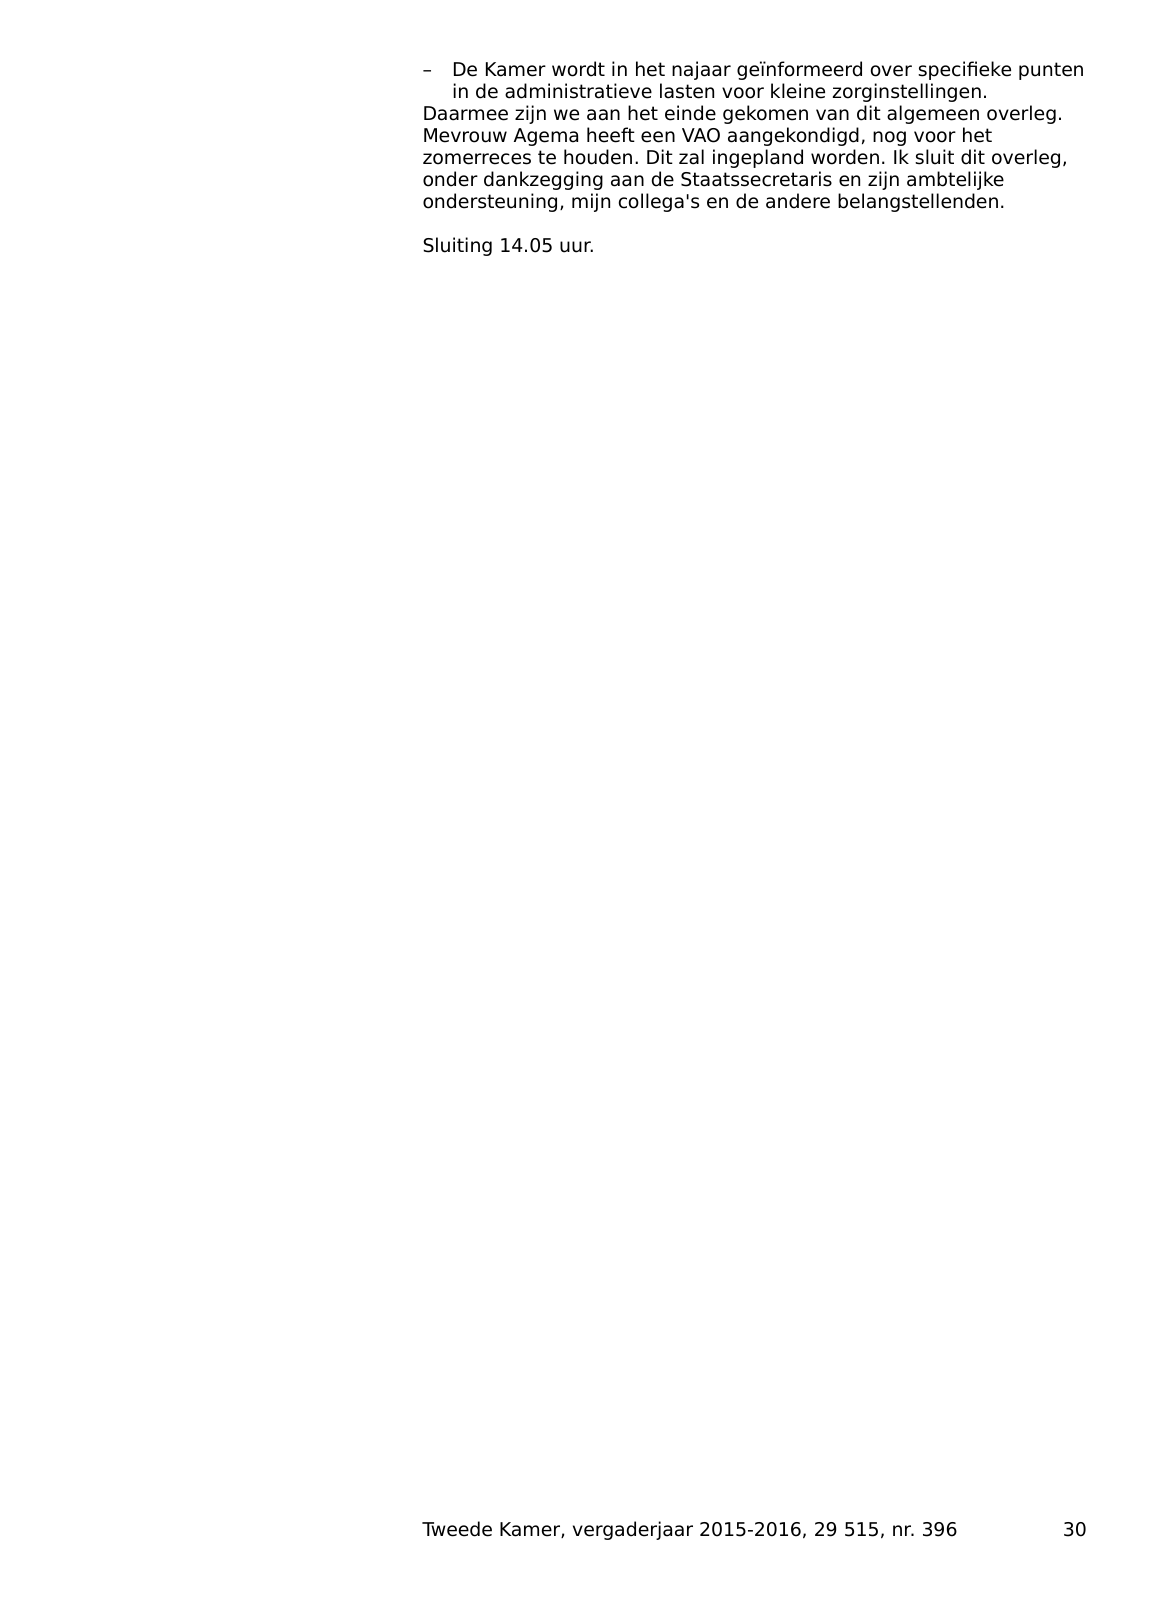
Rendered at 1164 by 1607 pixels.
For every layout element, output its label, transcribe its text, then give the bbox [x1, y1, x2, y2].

text Sluiting 14.05 uur. [422, 235, 1087, 257]
text – De Kamer wordt in het najaar geïnformeerd over specifieke punten in de administratieve lasten voor kleine zorginstellingen. [422, 59, 1087, 103]
text Daarmee zijn we aan het einde gekomen van dit algemeen overleg. Mevrouw Agema heeft een VAO aangekondigd, nog voor het zomerreces te houden. Dit zal ingepland worden. Ik sluit dit overleg, onder dankzegging aan de Staatssecretaris en zijn ambtelijke ondersteuning, mijn collega's en de andere belangstellenden. [422, 103, 1087, 213]
